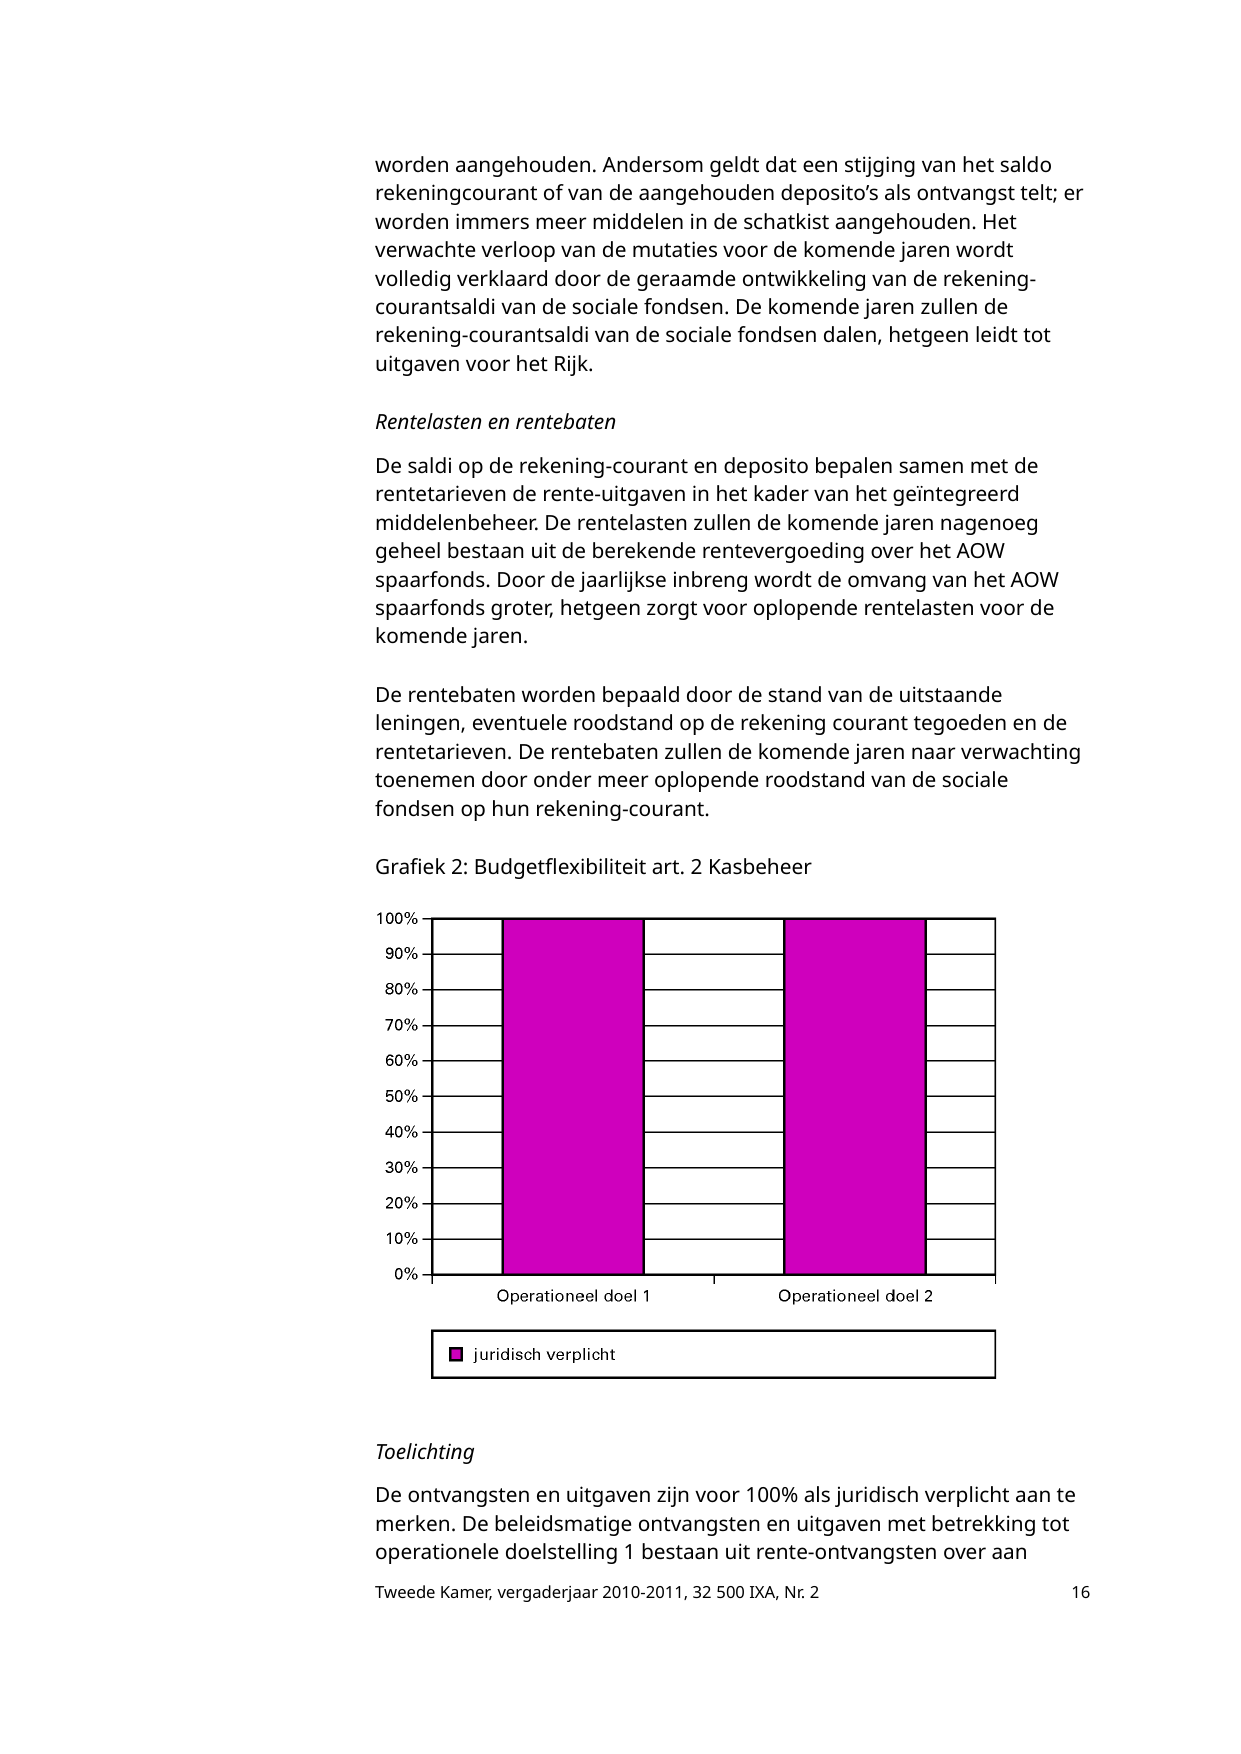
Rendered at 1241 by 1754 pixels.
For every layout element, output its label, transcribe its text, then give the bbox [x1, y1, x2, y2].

text De saldi op de rekening-courant en deposito bepalen samen met de rentetarieven de rente-uitgaven in het kader van het geïntegreerd middelenbeheer. De rentelasten zullen de komende jaren nagenoeg geheel bestaan uit de berekende rentevergoeding over het AOW spaarfonds. Door de jaarlijkse inbreng wordt de omvang van het AOW spaarfonds groter, hetgeen zorgt voor oplopende rentelasten voor de komende jaren. [375, 451, 1090, 650]
text De ontvangsten en uitgaven zijn voor 100% als juridisch verplicht aan te merken. De beleidsmatige ontvangsten en uitgaven met betrekking tot operationele doelstelling 1 bestaan uit rente-ontvangsten over aan [375, 1480, 1090, 1566]
text Toelichting [375, 1437, 1090, 1465]
text De rentebaten worden bepaald door de stand van de uitstaande leningen, eventuele roodstand op de rekening courant tegoeden en de rentetarieven. De rentebaten zullen de komende jaren naar verwachting toenemen door onder meer oplopende roodstand van de sociale fondsen op hun rekening-courant. [375, 680, 1090, 822]
text Rentelasten en rentebaten [375, 407, 1090, 436]
text Grafiek 2: Budgetflexibiliteit art. 2 Kasbeheer [375, 852, 1090, 881]
picture [375, 910, 997, 1379]
text worden aangehouden. Andersom geldt dat een stijging van het saldo rekeningcourant of van de aangehouden deposito’s als ontvangst telt; er worden immers meer middelen in de schatkist aangehouden. Het verwachte verloop van de mutaties voor de komende jaren wordt volledig verklaard door de geraamde ontwikkeling van de rekening-courantsaldi van de sociale fondsen. De komende jaren zullen de rekening-courantsaldi van de sociale fondsen dalen, hetgeen leidt tot uitgaven voor het Rijk. [375, 150, 1090, 377]
